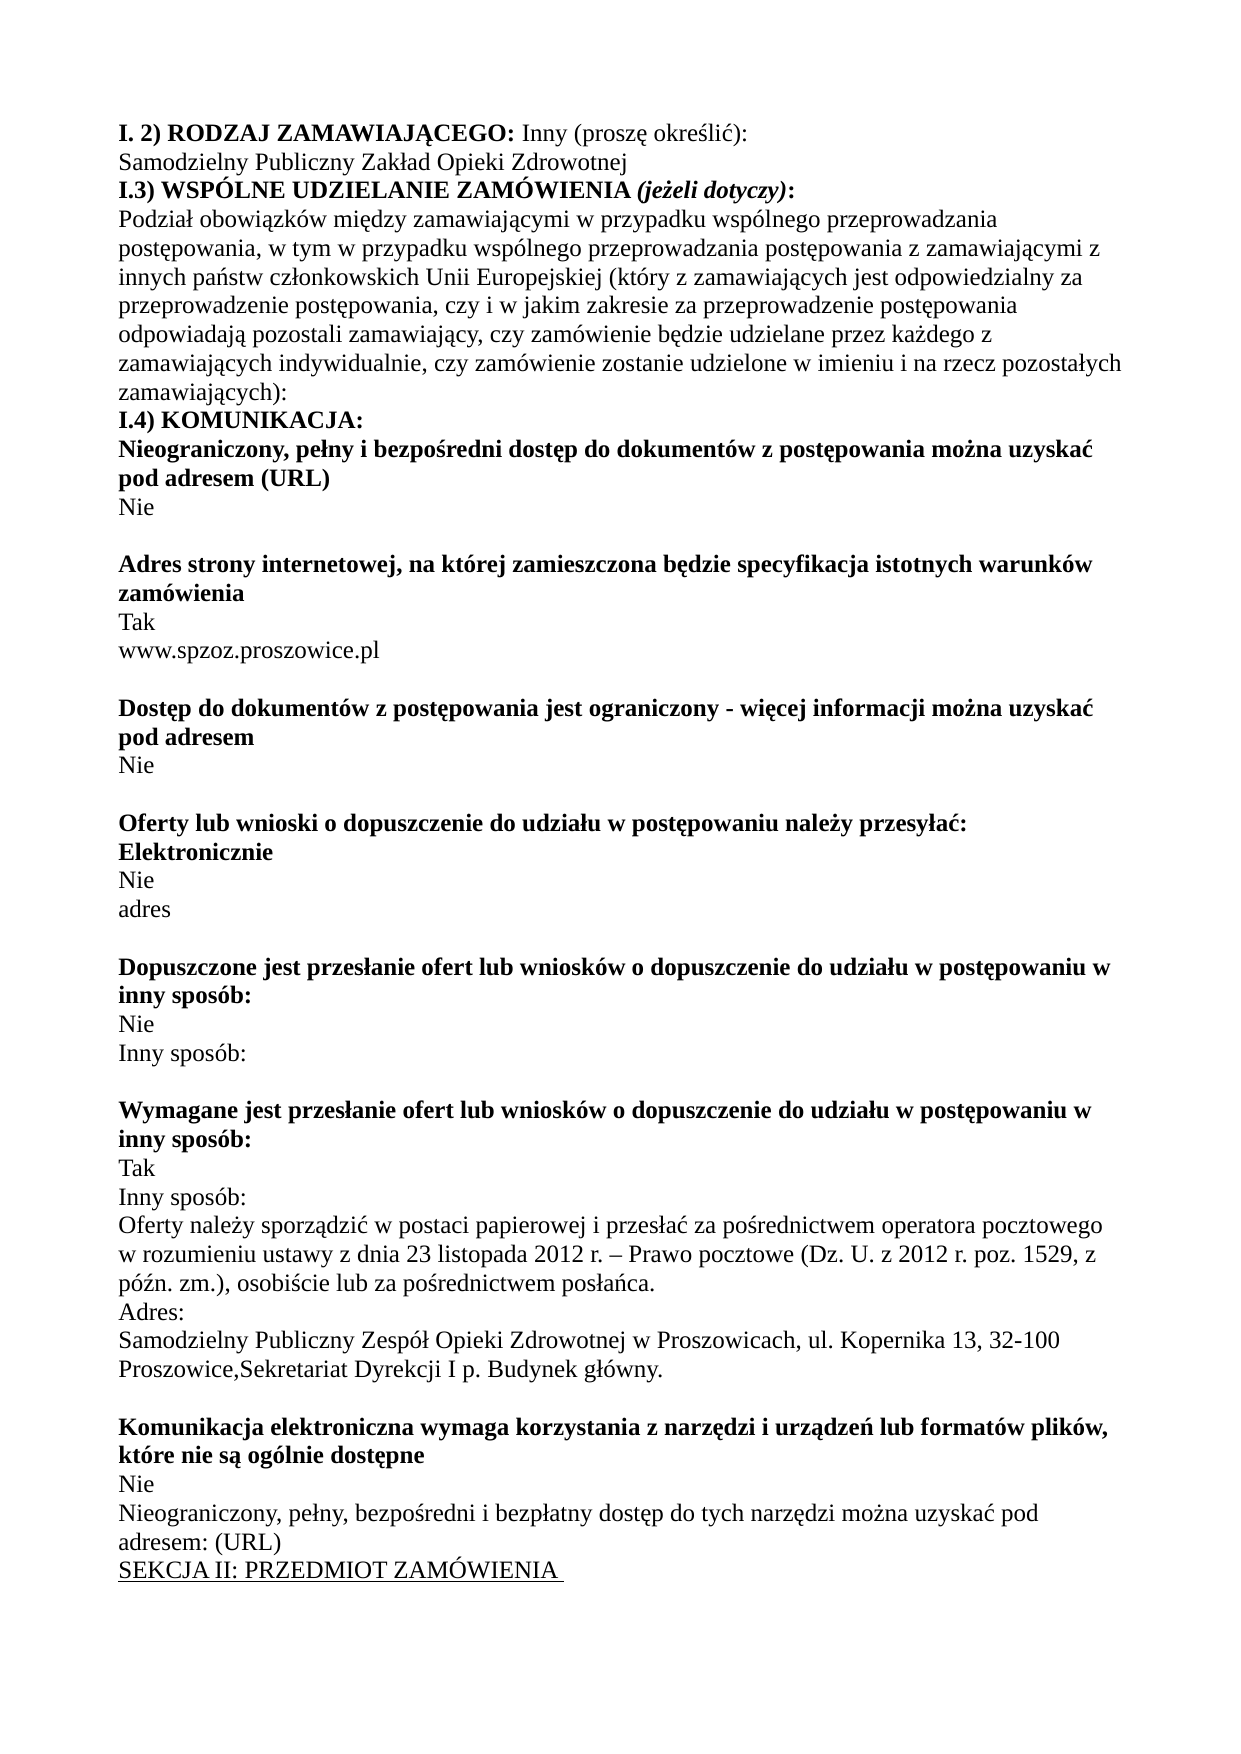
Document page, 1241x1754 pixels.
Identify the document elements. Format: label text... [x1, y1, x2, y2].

text Nie [118, 492, 1122, 521]
text Podział obowiązków między zamawiającymi w przypadku wspólnego przeprowadzania postępowania, w tym w przypadku wspólnego przeprowadzania postępowania z zamawiającymi z innych państw członkowskich Unii Europejskiej (który z zamawiających jest odpowiedzialny za przeprowadzenie postępowania, czy i w jakim zakresie za przeprowadzenie postępowania odpowiadają pozostali zamawiający, czy zamówienie będzie udzielane przez każdego z zamawiających indywidualnie, czy zamówienie zostanie udzielone w imieniu i na rzecz pozostałych zamawiających): [118, 204, 1122, 406]
text I.3) WSPÓLNE UDZIELANIE ZAMÓWIENIA (jeżeli dotyczy): [118, 176, 1122, 204]
text Nie adres [118, 866, 1122, 923]
text Nie [118, 751, 1122, 779]
text Komunikacja elektroniczna wymaga korzystania z narzędzi i urządzeń lub formatów plików, które nie są ogólnie dostępne [118, 1383, 1122, 1469]
text Nie Nieograniczony, pełny, bezpośredni i bezpłatny dostęp do tych narzędzi można uzyskać pod adresem: (URL) [118, 1469, 1122, 1556]
text I. 2) RODZAJ ZAMAWIAJĄCEGO: Inny (proszę określić): Samodzielny Publiczny Zakład Opieki Zdrowotnej [118, 118, 1122, 176]
text I.4) KOMUNIKACJA: Nieograniczony, pełny i bezpośredni dostęp do dokumentów z postępowania można uzyskać pod adresem (URL) [118, 406, 1122, 492]
text Dostęp do dokumentów z postępowania jest ograniczony - więcej informacji można uzyskać pod adresem [118, 664, 1122, 751]
text Adres strony internetowej, na której zamieszczona będzie specyfikacja istotnych warunków zamówienia [118, 521, 1122, 607]
text Dopuszczone jest przesłanie ofert lub wniosków o dopuszczenie do udziału w postępowaniu w inny sposób: Nie Inny sposób: Wymagane jest przesłanie ofert lub wniosków o dopuszczenie do udziału w postępowaniu w inny sposób: Tak Inny sposób: Oferty należy sporządzić w postaci papierowej i przesłać za pośrednictwem operatora pocztowego w rozumieniu ustawy z dnia 23 listopada 2012 r. – Prawo pocztowe (Dz. U. z 2012 r. poz. 1529, z późn. zm.), osobiście lub za pośrednictwem posłańca. Adres: Samodzielny Publiczny Zespół Opieki Zdrowotnej w Proszowicach, ul. Kopernika 13, 32-100 Proszowice,Sekretariat Dyrekcji I p. Budynek główny. [118, 952, 1122, 1383]
text SEKCJA II: PRZEDMIOT ZAMÓWIENIA [118, 1556, 1122, 1584]
text Tak www.spzoz.proszowice.pl [118, 607, 1122, 664]
text Oferty lub wnioski o dopuszczenie do udziału w postępowaniu należy przesyłać: Elektronicznie [118, 779, 1122, 866]
